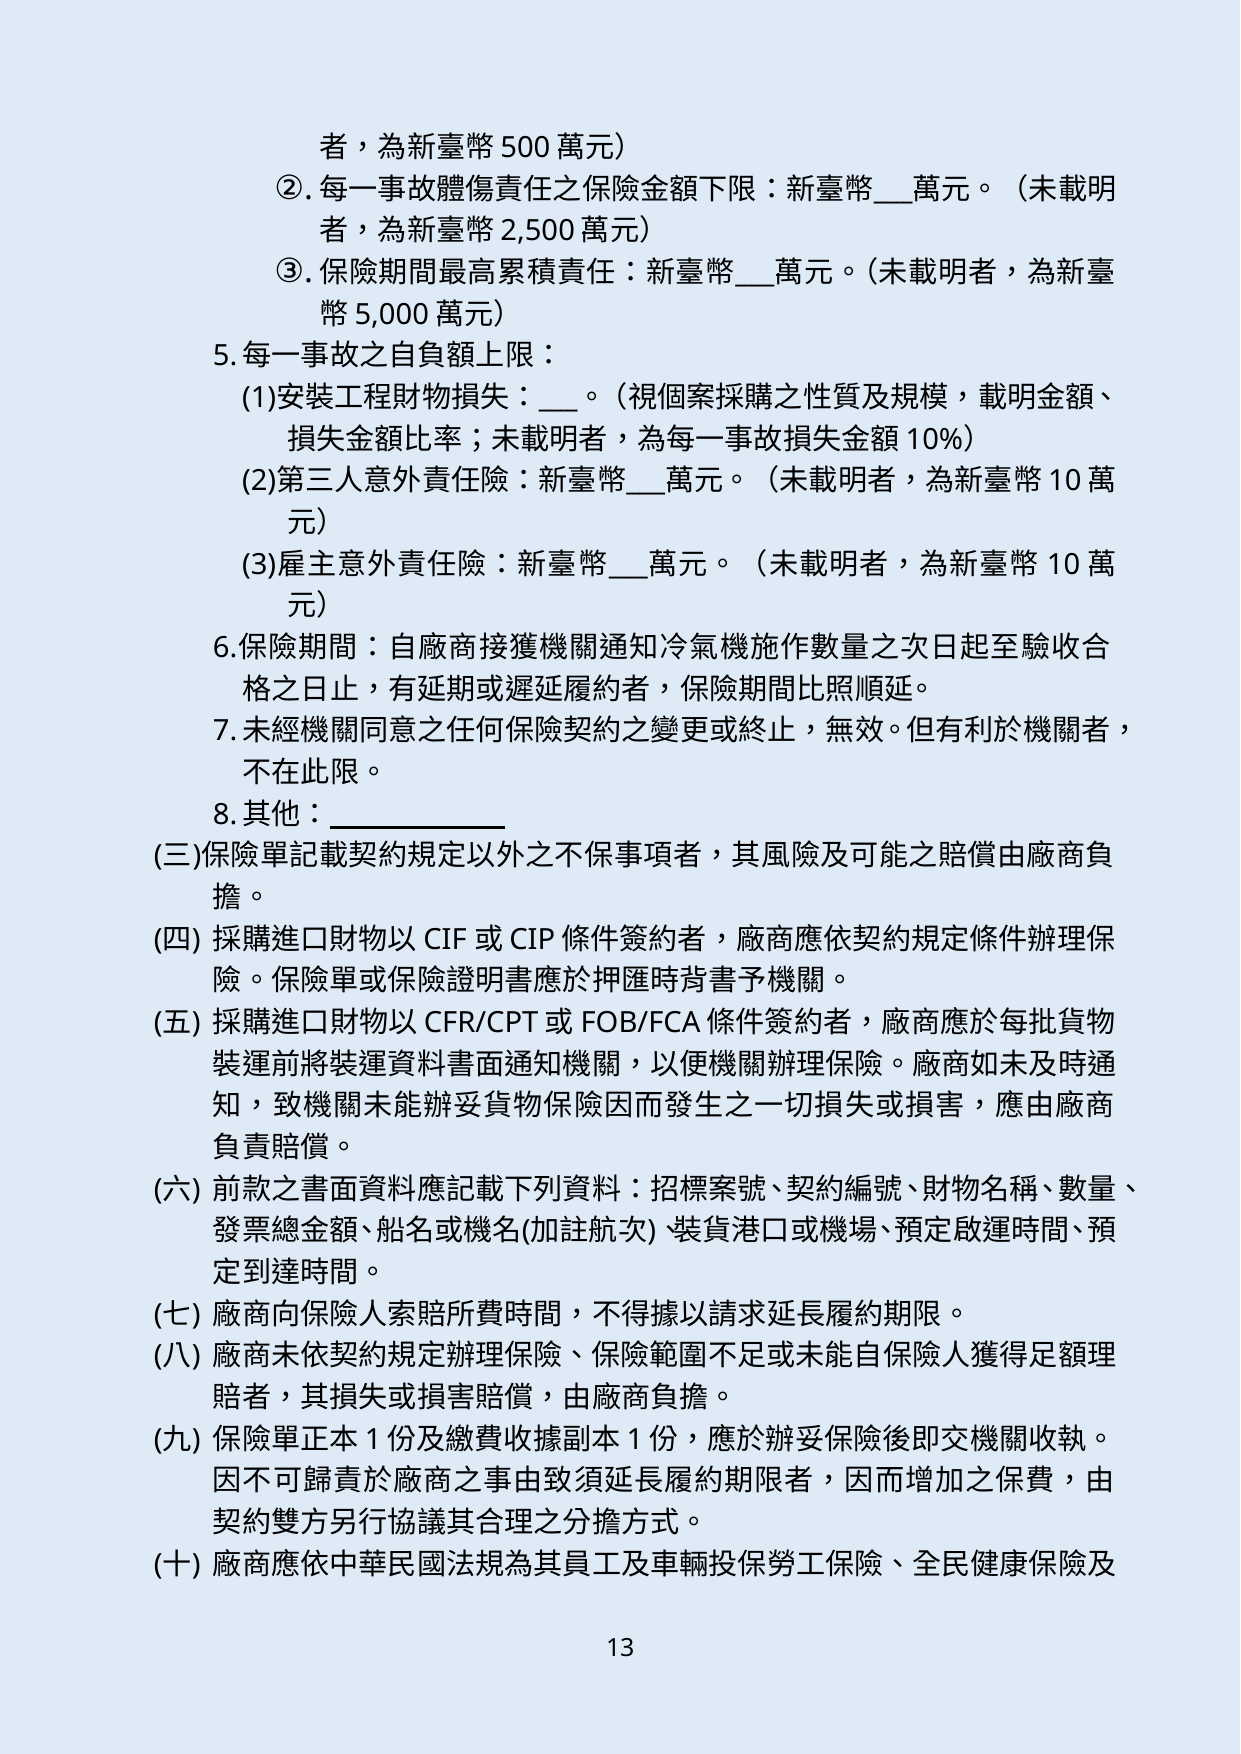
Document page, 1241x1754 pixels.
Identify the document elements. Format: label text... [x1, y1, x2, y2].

list 每一事故體傷責任之保險金額下限：新臺幣___萬元。（未載明者，為新臺幣2,500萬元） [274, 166, 1116, 249]
text (1)安裝工程財物損失：___。（視個案採購之性質及規模，載明金額、損失金額比率；未載明者，為每一事故損失金額10%） [242, 374, 1116, 457]
text (3)雇主意外責任險：新臺幣___萬元。（未載明者，為新臺幣10萬元） [242, 541, 1116, 624]
text (九) 保險單正本1份及繳費收據副本1份，應於辦妥保險後即交機關收執。因不可歸責於廠商之事由致須延長履約期限者，因而增加之保費，由契約雙方另行協議其合理之分擔方式。 [154, 1416, 1116, 1541]
text 5. 每一事故之自負額上限： [213, 332, 1110, 374]
text (三)保險單記載契約規定以外之不保事項者，其風險及可能之賠償由廠商負擔。 [154, 832, 1116, 916]
text (2)第三人意外責任險：新臺幣___萬元。（未載明者，為新臺幣10萬元） [242, 457, 1116, 541]
text 6.保險期間：自廠商接獲機關通知冷氣機施作數量之次日起至驗收合格之日止，有延期或遲延履約者，保險期間比照順延。 [213, 624, 1110, 707]
text (七) 廠商向保險人索賠所費時間，不得據以請求延長履約期限。 [154, 1291, 1116, 1332]
text (五) 採購進口財物以CFR/CPT或 FOB/FCA條件簽約者，廠商應於每批貨物裝運前將裝運資料書面通知機關，以便機關辦理保險。廠商如未及時通知，致機關未能辦妥貨物保險因而發生之一切損失或損害，應由廠商負責賠償。 [154, 999, 1116, 1166]
text (十) 廠商應依中華民國法規為其員工及車輛投保勞工保險、全民健康保險及汽機車第三人責任險。其依法免投勞工保險者，得以其他商業保險代之。 [154, 1541, 1116, 1582]
text 8. 其他： [213, 791, 1110, 832]
text (六) 前款之書面資料應記載下列資料：招標案號、契約編號、財物名稱、數量、發票總金額、船名或機名(加註航次)、裝貨港口或機場、預定啟運時間、預定到達時間。 [154, 1166, 1116, 1291]
text (四) 採購進口財物以CIF 或CIP條件簽約者，廠商應依契約規定條件辦理保險。保險單或保險證明書應於押匯時背書予機關。 [154, 916, 1116, 999]
text 7. 未經機關同意之任何保險契約之變更或終止，無效。但有利於機關者，不在此限。 [213, 707, 1110, 791]
list 者，為新臺幣500萬元） [274, 124, 1116, 166]
list 保險期間最高累積責任：新臺幣___萬元。（未載明者，為新臺幣5,000萬元） [274, 249, 1116, 332]
text (八) 廠商未依契約規定辦理保險、保險範圍不足或未能自保險人獲得足額理賠者，其損失或損害賠償，由廠商負擔。 [154, 1332, 1116, 1416]
